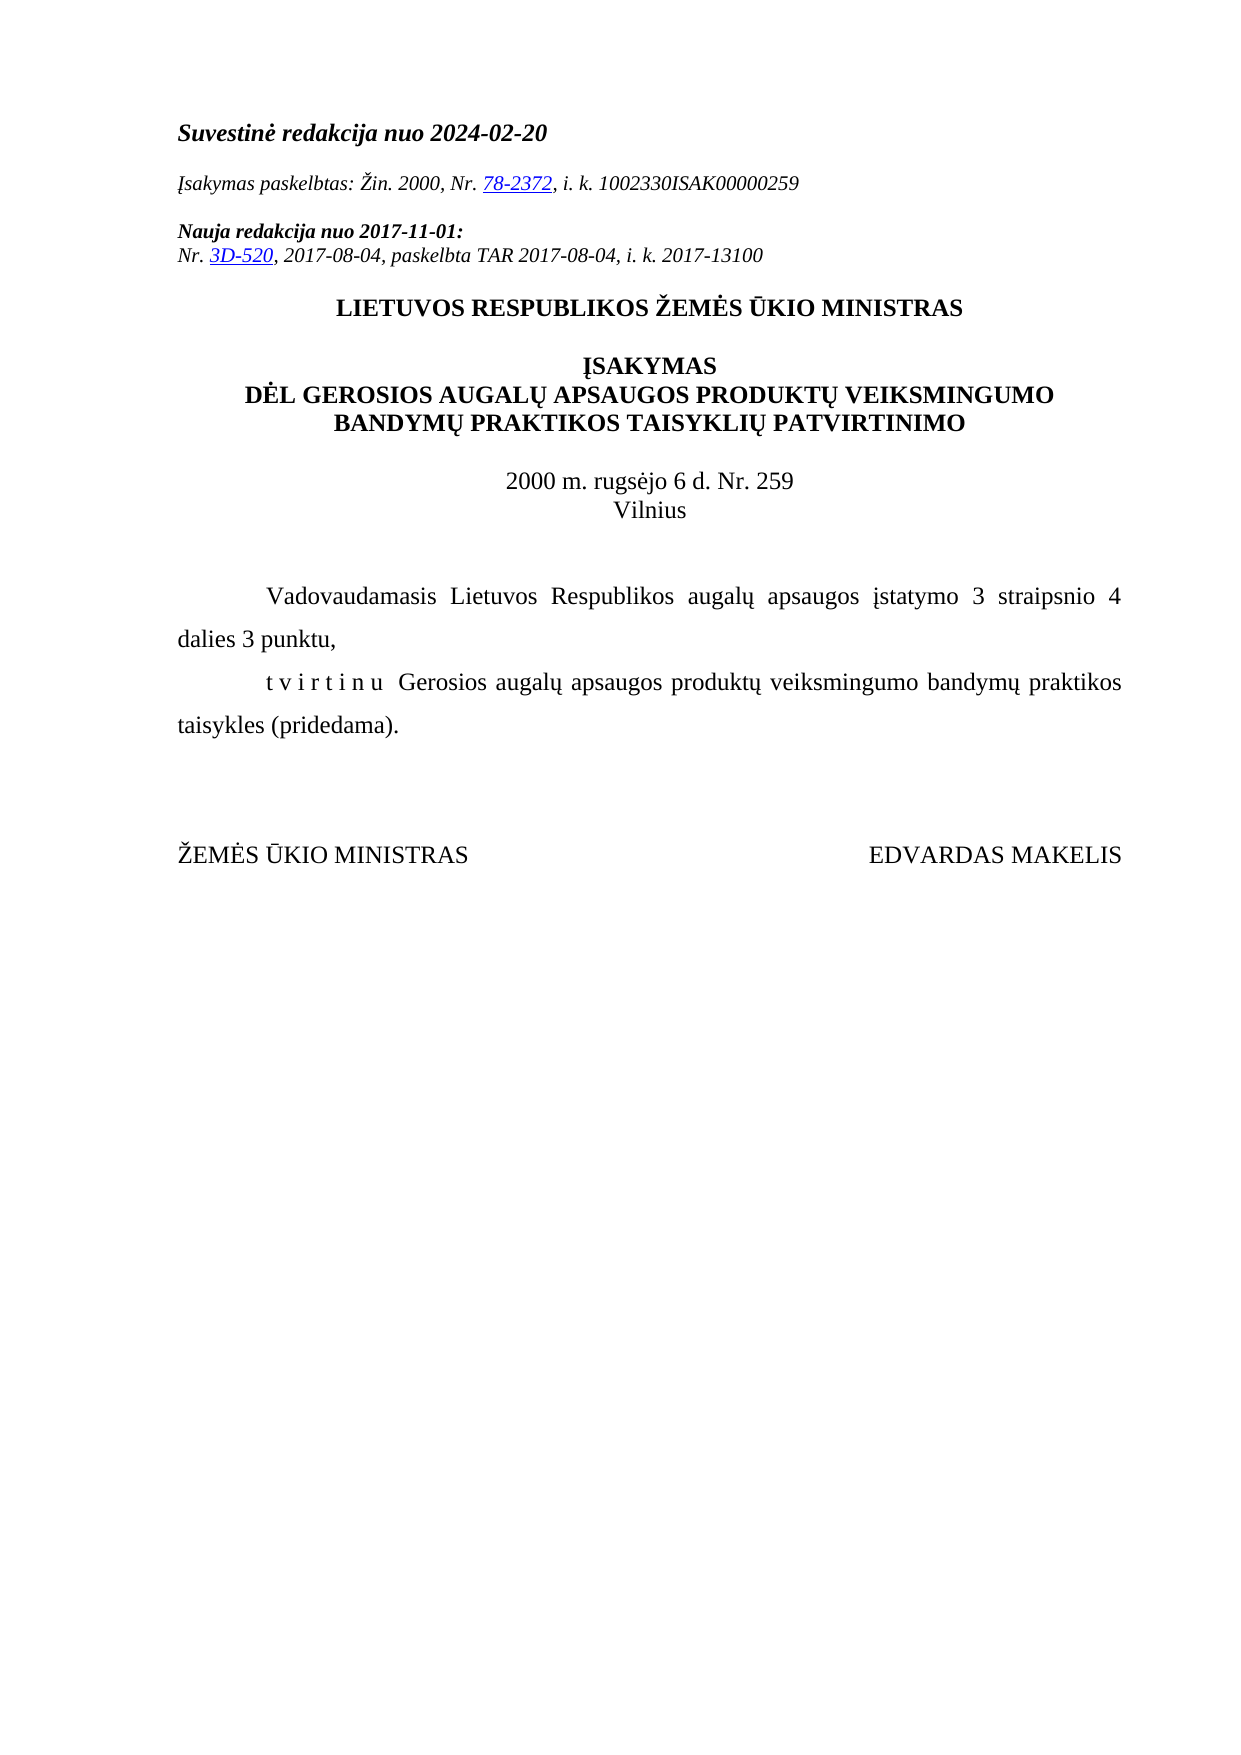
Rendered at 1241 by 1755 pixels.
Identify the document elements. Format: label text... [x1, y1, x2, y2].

text ŽEMĖS ŪKIO MINISTRAS EDVARDAS MAKELIS [177, 840, 1122, 868]
text 2000 m. rugsėjo 6 d. Nr. 259 [177, 466, 1122, 495]
text tvirtinu Gerosios augalų apsaugos produktų veiksmingumo bandymų praktikos taisykles (pridedama). [177, 667, 1122, 739]
text ĮSAKYMAS [177, 351, 1122, 380]
text Įsakymas paskelbtas: Žin. 2000, Nr. 78-2372, i. k. 1002330ISAK00000259 [177, 171, 1122, 195]
text Suvestinė redakcija nuo 2024-02-20 [177, 118, 1122, 147]
text Nauja redakcija nuo 2017-11-01: [177, 219, 1122, 243]
text LIETUVOS RESPUBLIKOS ŽEMĖS ŪKIO MINISTRAS [177, 293, 1122, 322]
text DĖL GEROSIOS AUGALŲ APSAUGOS PRODUKTŲ VEIKSMINGUMO BANDYMŲ PRAKTIKOS TAISYKLIŲ PATVIRTINIMO [177, 380, 1122, 437]
text Nr. 3D-520, 2017-08-04, paskelbta TAR 2017-08-04, i. k. 2017-13100 [177, 243, 1122, 267]
text Vilnius [177, 495, 1122, 523]
text Vadovaudamasis Lietuvos Respublikos augalų apsaugos įstatymo 3 straipsnio 4 dalies 3 punktu, [177, 581, 1122, 653]
